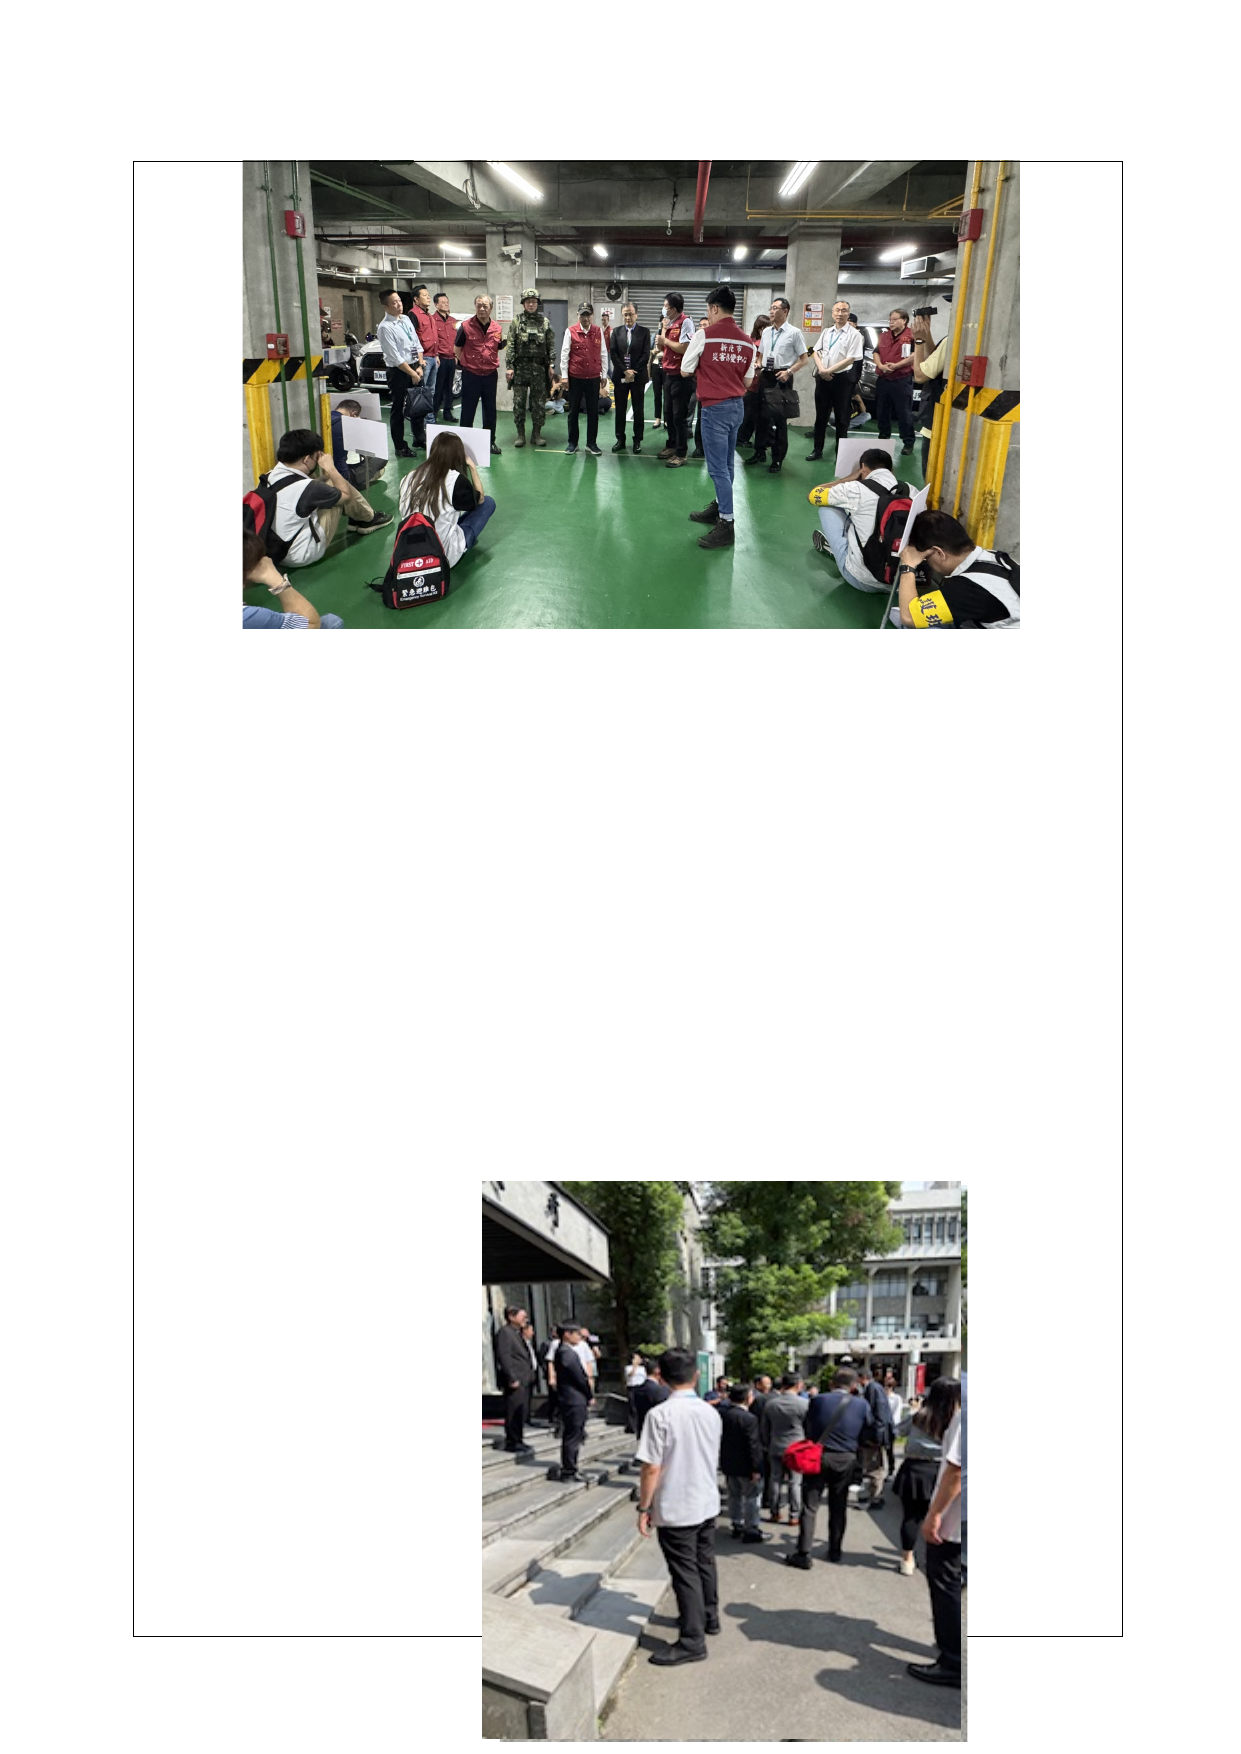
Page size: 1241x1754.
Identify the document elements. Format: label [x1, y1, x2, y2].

table_cell [134, 162, 1122, 1636]
picture [482, 1181, 968, 1742]
